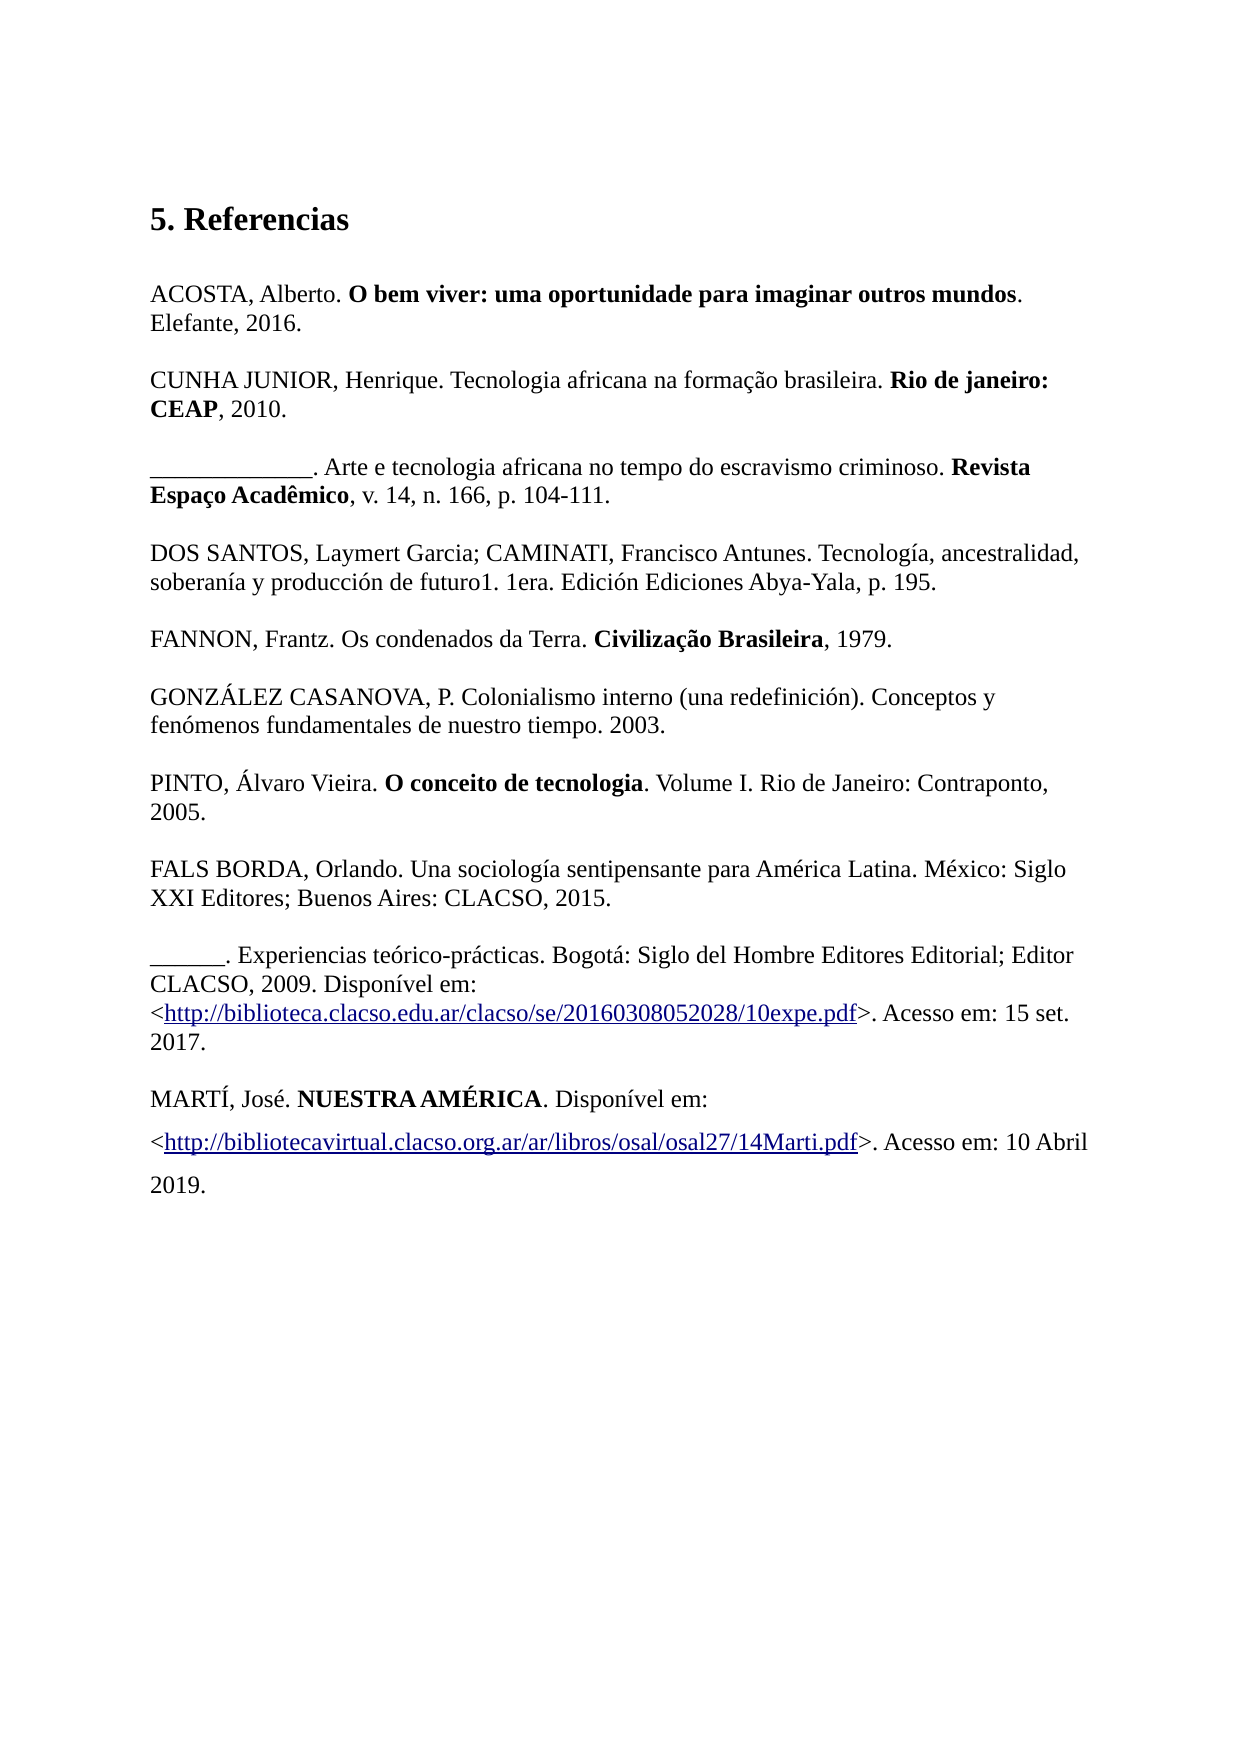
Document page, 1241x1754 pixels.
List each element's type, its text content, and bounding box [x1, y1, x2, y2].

text GONZÁLEZ CASANOVA, P. Colonialismo interno (una redefinición). Conceptos y fenómenos fundamentales de nuestro tiempo. 2003. [150, 682, 1090, 739]
text ACOSTA, Alberto. O bem viver: uma oportunidade para imaginar outros mundos. Elefante, 2016. [150, 279, 1090, 337]
text DOS SANTOS, Laymert Garcia; CAMINATI, Francisco Antunes. Tecnología, ancestralidad, soberanía y producción de futuro1. 1era. Edición Ediciones Abya-Yala, p. 195. [150, 538, 1090, 595]
text _____________. Arte e tecnologia africana no tempo do escravismo criminoso. Revista Espaço Acadêmico, v. 14, n. 166, p. 104-111. [150, 452, 1090, 509]
text FALS BORDA, Orlando. Una sociología sentipensante para América Latina. México: Siglo XXI Editores; Buenos Aires: CLACSO, 2015. [150, 854, 1090, 912]
text PINTO, Álvaro Vieira. O conceito de tecnologia. Volume I. Rio de Janeiro: Contraponto, 2005. [150, 768, 1090, 825]
text FANNON, Frantz. Os condenados da Terra. Civilização Brasileira, 1979. [150, 624, 1090, 653]
text MARTÍ, José. NUESTRA AMÉRICA. Disponível em: <http://bibliotecavirtual.clacso.org.ar/ar/libros/osal/osal27/14Marti.pdf>. Acesso em: 10 Abril 2019. [150, 1084, 1090, 1199]
text <http://biblioteca.clacso.edu.ar/clacso/se/20160308052028/10expe.pdf>. Acesso em: 15 set. 2017. [150, 998, 1090, 1055]
text ______. Experiencias teórico-prácticas. Bogotá: Siglo del Hombre Editores Editorial; Editor CLACSO, 2009. Disponível em: [150, 940, 1090, 998]
subtitle 5. Referencias [150, 199, 1090, 238]
text CUNHA JUNIOR, Henrique. Tecnologia africana na formação brasileira. Rio de janeiro: CEAP, 2010. [150, 365, 1090, 423]
